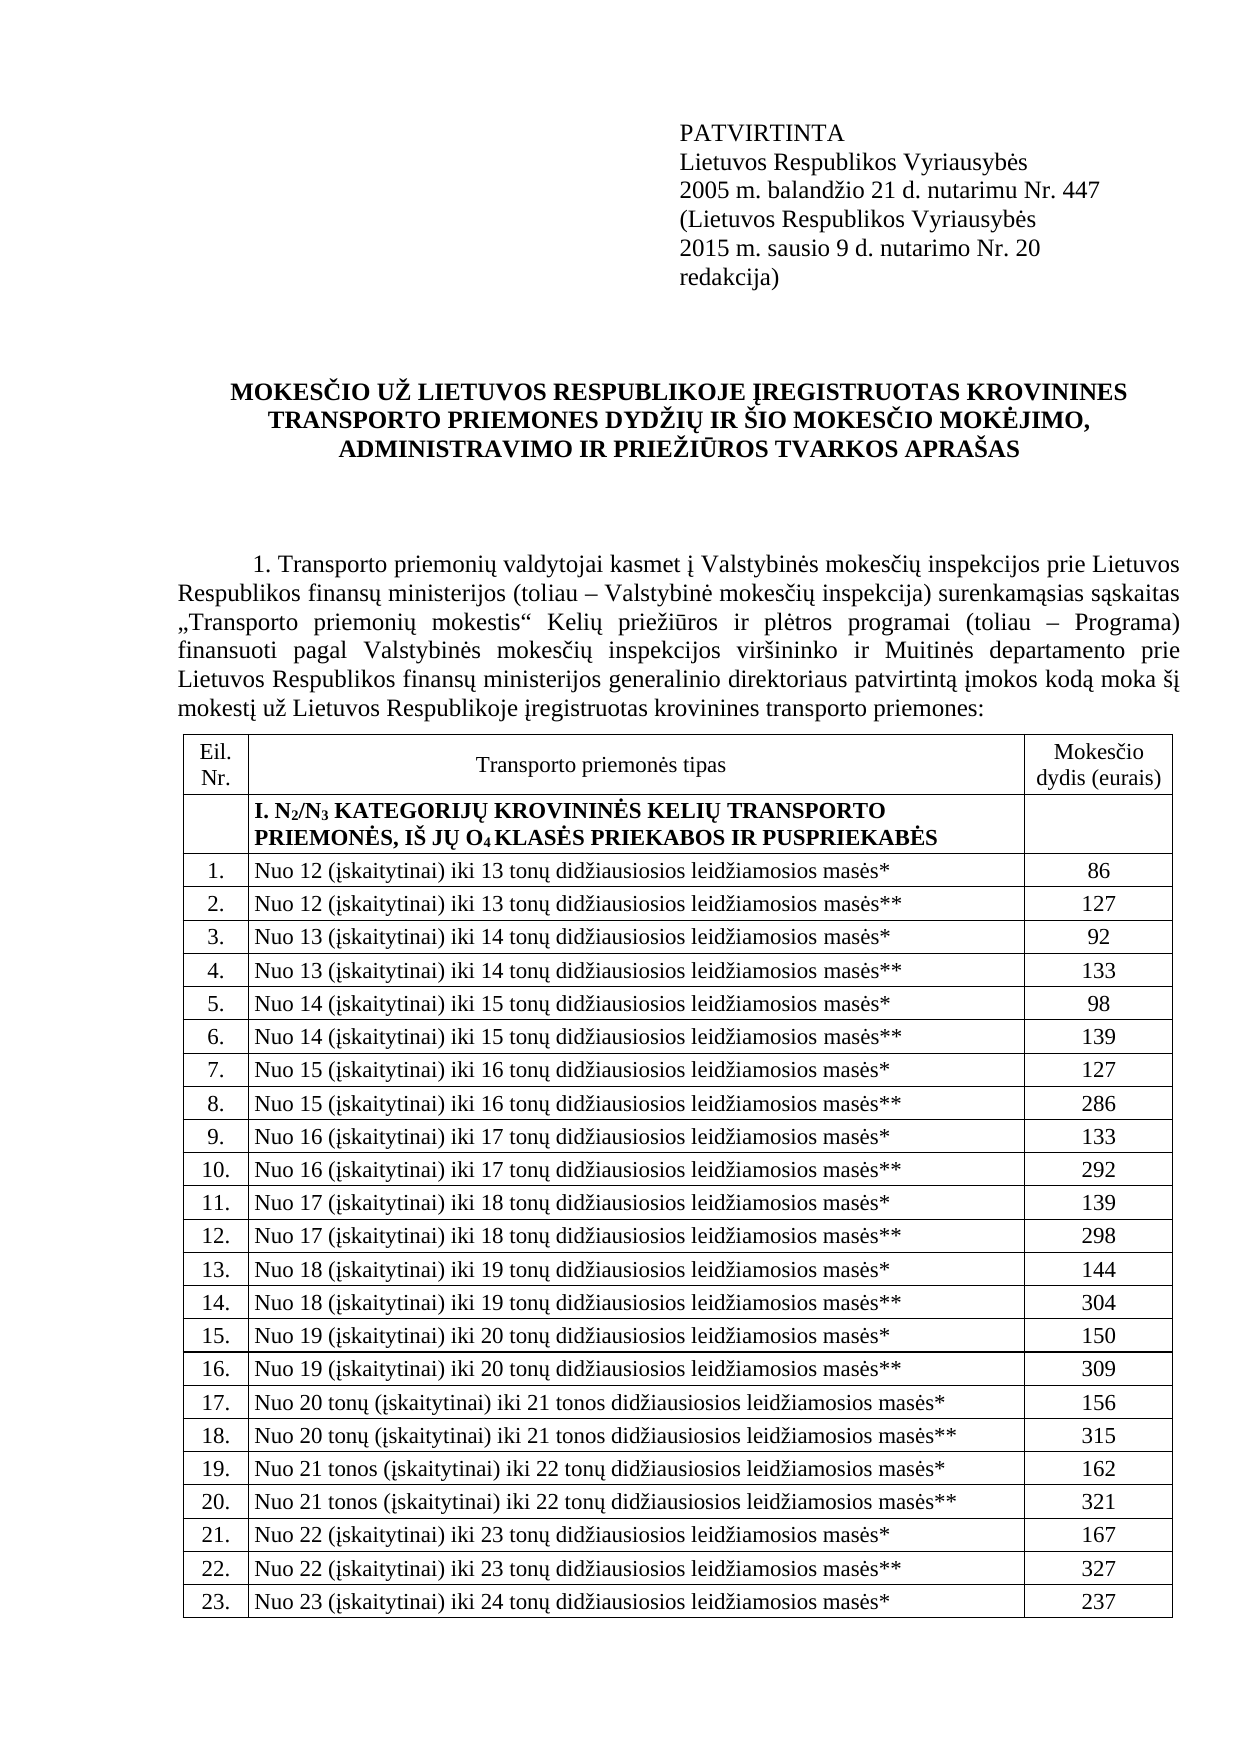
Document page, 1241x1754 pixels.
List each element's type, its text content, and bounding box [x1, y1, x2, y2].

table_cell 86 [1025, 854, 1172, 886]
table_cell 327 [1025, 1552, 1172, 1584]
table_cell 156 [1025, 1386, 1172, 1418]
table_cell Nuo 15 (įskaitytinai) iki 16 tonų didžiausiosios leidžiamosios masės** [249, 1087, 1024, 1119]
table_cell Nuo 21 tonos (įskaitytinai) iki 22 tonų didžiausiosios leidžiamosios masės** [249, 1485, 1024, 1518]
table_cell 16. [184, 1353, 248, 1385]
table_cell Nuo 20 tonų (įskaitytinai) iki 21 tonos didžiausiosios leidžiamosios masės** [249, 1419, 1024, 1451]
table_cell 20. [184, 1485, 248, 1518]
table_cell 10. [184, 1153, 248, 1185]
table_cell [184, 795, 248, 853]
table_cell 13. [184, 1253, 248, 1285]
table_cell 286 [1025, 1087, 1172, 1119]
table_cell Nuo 13 (įskaitytinai) iki 14 tonų didžiausiosios leidžiamosios masės** [249, 954, 1024, 986]
table_cell 11. [184, 1186, 248, 1218]
table_cell 4. [184, 954, 248, 986]
table_cell Nuo 15 (įskaitytinai) iki 16 tonų didžiausiosios leidžiamosios masės* [249, 1054, 1024, 1086]
table_cell 5. [184, 987, 248, 1019]
table_cell 8. [184, 1087, 248, 1119]
table_cell 23. [184, 1585, 248, 1617]
table_cell Nuo 14 (įskaitytinai) iki 15 tonų didžiausiosios leidžiamosios masės* [249, 987, 1024, 1019]
table_cell Nuo 17 (įskaitytinai) iki 18 tonų didžiausiosios leidžiamosios masės** [249, 1220, 1024, 1252]
table_header Mokesčio dydis (eurais) [1025, 735, 1172, 793]
table_cell 133 [1025, 954, 1172, 986]
table_cell Nuo 14 (įskaitytinai) iki 15 tonų didžiausiosios leidžiamosios masės** [249, 1020, 1024, 1052]
table_cell Nuo 19 (įskaitytinai) iki 20 tonų didžiausiosios leidžiamosios masės** [249, 1353, 1024, 1385]
table_cell 12. [184, 1220, 248, 1252]
table_cell Nuo 16 (įskaitytinai) iki 17 tonų didžiausiosios leidžiamosios masės** [249, 1153, 1024, 1185]
table_cell 321 [1025, 1485, 1172, 1518]
text 1. Transporto priemonių valdytojai kasmet į Valstybinės mokesčių inspekcijos prie Lietuvos Respublikos finansų ministerijos (toliau – Valstybinė mokesčių inspekcija) surenkamąsias sąskaitas „Transporto priemonių mokestis“ Kelių priežiūros ir plėtros programai (toliau – Programa) finansuoti pagal Valstybinės mokesčių inspekcijos viršininko ir Muitinės departamento prie Lietuvos Respublikos finansų ministerijos generalinio direktoriaus patvirtintą įmokos kodą moka šį mokestį už Lietuvos Respublikoje įregistruotas krovinines transporto priemones: [177, 549, 1181, 722]
table_cell 2. [184, 887, 248, 919]
table_cell 92 [1025, 921, 1172, 953]
table_cell 139 [1025, 1020, 1172, 1052]
table_cell 139 [1025, 1186, 1172, 1218]
table_cell 9. [184, 1120, 248, 1152]
table_cell 237 [1025, 1585, 1172, 1617]
table_cell 17. [184, 1386, 248, 1418]
table_cell 167 [1025, 1519, 1172, 1551]
table_cell 14. [184, 1286, 248, 1318]
table_cell 133 [1025, 1120, 1172, 1152]
table_cell Nuo 22 (įskaitytinai) iki 23 tonų didžiausiosios leidžiamosios masės** [249, 1552, 1024, 1584]
table_cell 19. [184, 1452, 248, 1484]
table_cell 98 [1025, 987, 1172, 1019]
table_cell 1. [184, 854, 248, 886]
table_cell 315 [1025, 1419, 1172, 1451]
table_cell [1025, 795, 1172, 853]
table_cell 127 [1025, 887, 1172, 919]
table_cell Nuo 17 (įskaitytinai) iki 18 tonų didžiausiosios leidžiamosios masės* [249, 1186, 1024, 1218]
table_cell Nuo 13 (įskaitytinai) iki 14 tonų didžiausiosios leidžiamosios masės* [249, 921, 1024, 953]
text MOKESČIO UŽ LIETUVOS RESPUBLIKOJE ĮREGISTRUOTAS KROVININES TRANSPORTO PRIEMONES DYDŽIŲ IR ŠIO MOKESČIO MOKĖJIMO, ADMINISTRAVIMO IR PRIEŽIŪROS TVARKOS APRAŠAS [177, 377, 1181, 463]
table_cell 144 [1025, 1253, 1172, 1285]
table_cell Nuo 20 tonų (įskaitytinai) iki 21 tonos didžiausiosios leidžiamosios masės* [249, 1386, 1024, 1418]
table_cell 21. [184, 1519, 248, 1551]
table_cell 162 [1025, 1452, 1172, 1484]
table_cell Nuo 22 (įskaitytinai) iki 23 tonų didžiausiosios leidžiamosios masės* [249, 1519, 1024, 1551]
table_cell 292 [1025, 1153, 1172, 1185]
table_header Transporto priemonės tipas [249, 735, 1024, 793]
table_header Eil. Nr. [184, 735, 248, 793]
table_cell Nuo 19 (įskaitytinai) iki 20 tonų didžiausiosios leidžiamosios masės* [249, 1319, 1024, 1351]
table_cell 15. [184, 1319, 248, 1351]
table_cell Nuo 12 (įskaitytinai) iki 13 tonų didžiausiosios leidžiamosios masės** [249, 887, 1024, 919]
table_cell Nuo 21 tonos (įskaitytinai) iki 22 tonų didžiausiosios leidžiamosios masės* [249, 1452, 1024, 1484]
table_cell 22. [184, 1552, 248, 1584]
table_cell Nuo 16 (įskaitytinai) iki 17 tonų didžiausiosios leidžiamosios masės* [249, 1120, 1024, 1152]
table_cell 7. [184, 1054, 248, 1086]
table_cell 304 [1025, 1286, 1172, 1318]
table_cell Nuo 18 (įskaitytinai) iki 19 tonų didžiausiosios leidžiamosios masės** [249, 1286, 1024, 1318]
table_cell 298 [1025, 1220, 1172, 1252]
table_cell 6. [184, 1020, 248, 1052]
table_cell 309 [1025, 1353, 1172, 1385]
table_cell 18. [184, 1419, 248, 1451]
table_cell Nuo 18 (įskaitytinai) iki 19 tonų didžiausiosios leidžiamosios masės* [249, 1253, 1024, 1285]
table_cell 3. [184, 921, 248, 953]
table_cell Nuo 12 (įskaitytinai) iki 13 tonų didžiausiosios leidžiamosios masės* [249, 854, 1024, 886]
table_cell 127 [1025, 1054, 1172, 1086]
table_cell I. N2/N3 KATEGORIJŲ KROVININĖS KELIŲ TRANSPORTO PRIEMONĖS, iš JŲ o4 klasės PRIEKABOS IR PUSPRIEKABĖS [249, 795, 1024, 853]
table_cell 150 [1025, 1319, 1172, 1351]
text PATVIRTINTA Lietuvos Respublikos Vyriausybės 2005 m. balandžio 21 d. nutarimu Nr. 447 (Lietuvos Respublikos Vyriausybės 2015 m. sausio 9 d. nutarimo Nr. 20 redakcija) [679, 118, 1181, 291]
table_cell Nuo 23 (įskaitytinai) iki 24 tonų didžiausiosios leidžiamosios masės* [249, 1585, 1024, 1617]
